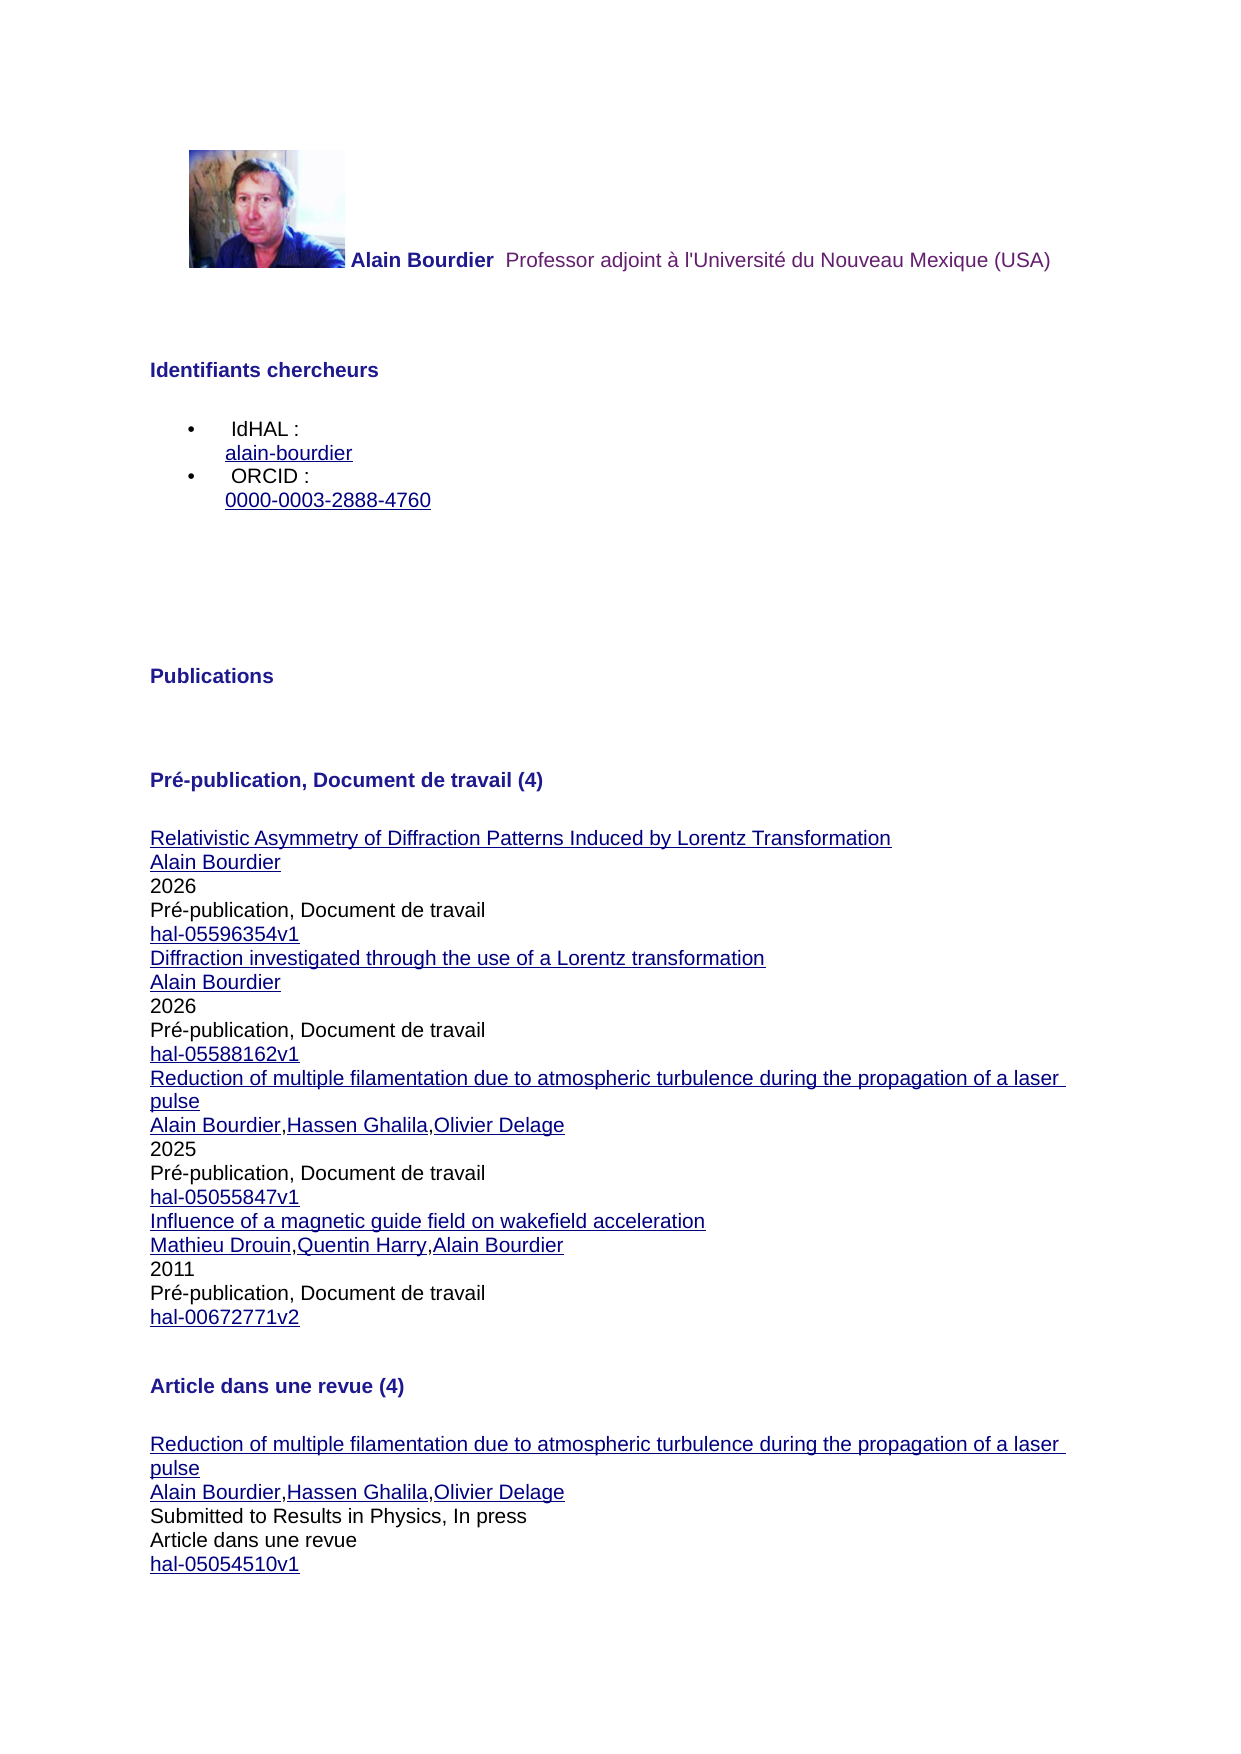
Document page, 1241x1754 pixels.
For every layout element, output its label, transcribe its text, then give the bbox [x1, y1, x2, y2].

list alain-bourdier [187, 440, 1090, 464]
table_cell Influence of a magnetic guide field on wakefield acceleration Mathieu Drouin,Quentin Harry,Alain Bourdier 2011 Pré-publication, Document de travail hal-00672771v2 [150, 1209, 1090, 1329]
list ORCID : [187, 464, 1090, 488]
subtitle Pré-publication, Document de travail (4) [150, 767, 1090, 791]
subtitle Publications [150, 664, 1090, 688]
table_cell Reduction of multiple filamentation due to atmospheric turbulence during the propagation of a laser pulse Alain Bourdier,Hassen Ghalila,Olivier Delage 2025 Pré-publication, Document de travail hal-05055847v1 [150, 1065, 1090, 1209]
list IdHAL : [187, 416, 1090, 440]
table_header Relativistic Asymmetry of Diffraction Patterns Induced by Lorentz Transformation Alain Bourdier 2026 Pré-publication, Document de travail hal-05596354v1 [150, 826, 1090, 946]
subtitle Identifiants chercheurs [150, 358, 1090, 382]
subtitle Alain Bourdier Professor adjoint à l'Université du Nouveau Mexique (USA) [150, 150, 1090, 272]
list 0000-0003-2888-4760 [187, 488, 1090, 512]
table_cell Diffraction investigated through the use of a Lorentz transformation Alain Bourdier 2026 Pré-publication, Document de travail hal-05588162v1 [150, 946, 1090, 1065]
table_header Reduction of multiple filamentation due to atmospheric turbulence during the propagation of a laser pulse Alain Bourdier,Hassen Ghalila,Olivier Delage Submitted to Results in Physics, In press Article dans une revue hal-05054510v1 [150, 1432, 1090, 1576]
subtitle Article dans une revue (4) [150, 1374, 1090, 1398]
picture [189, 150, 346, 268]
